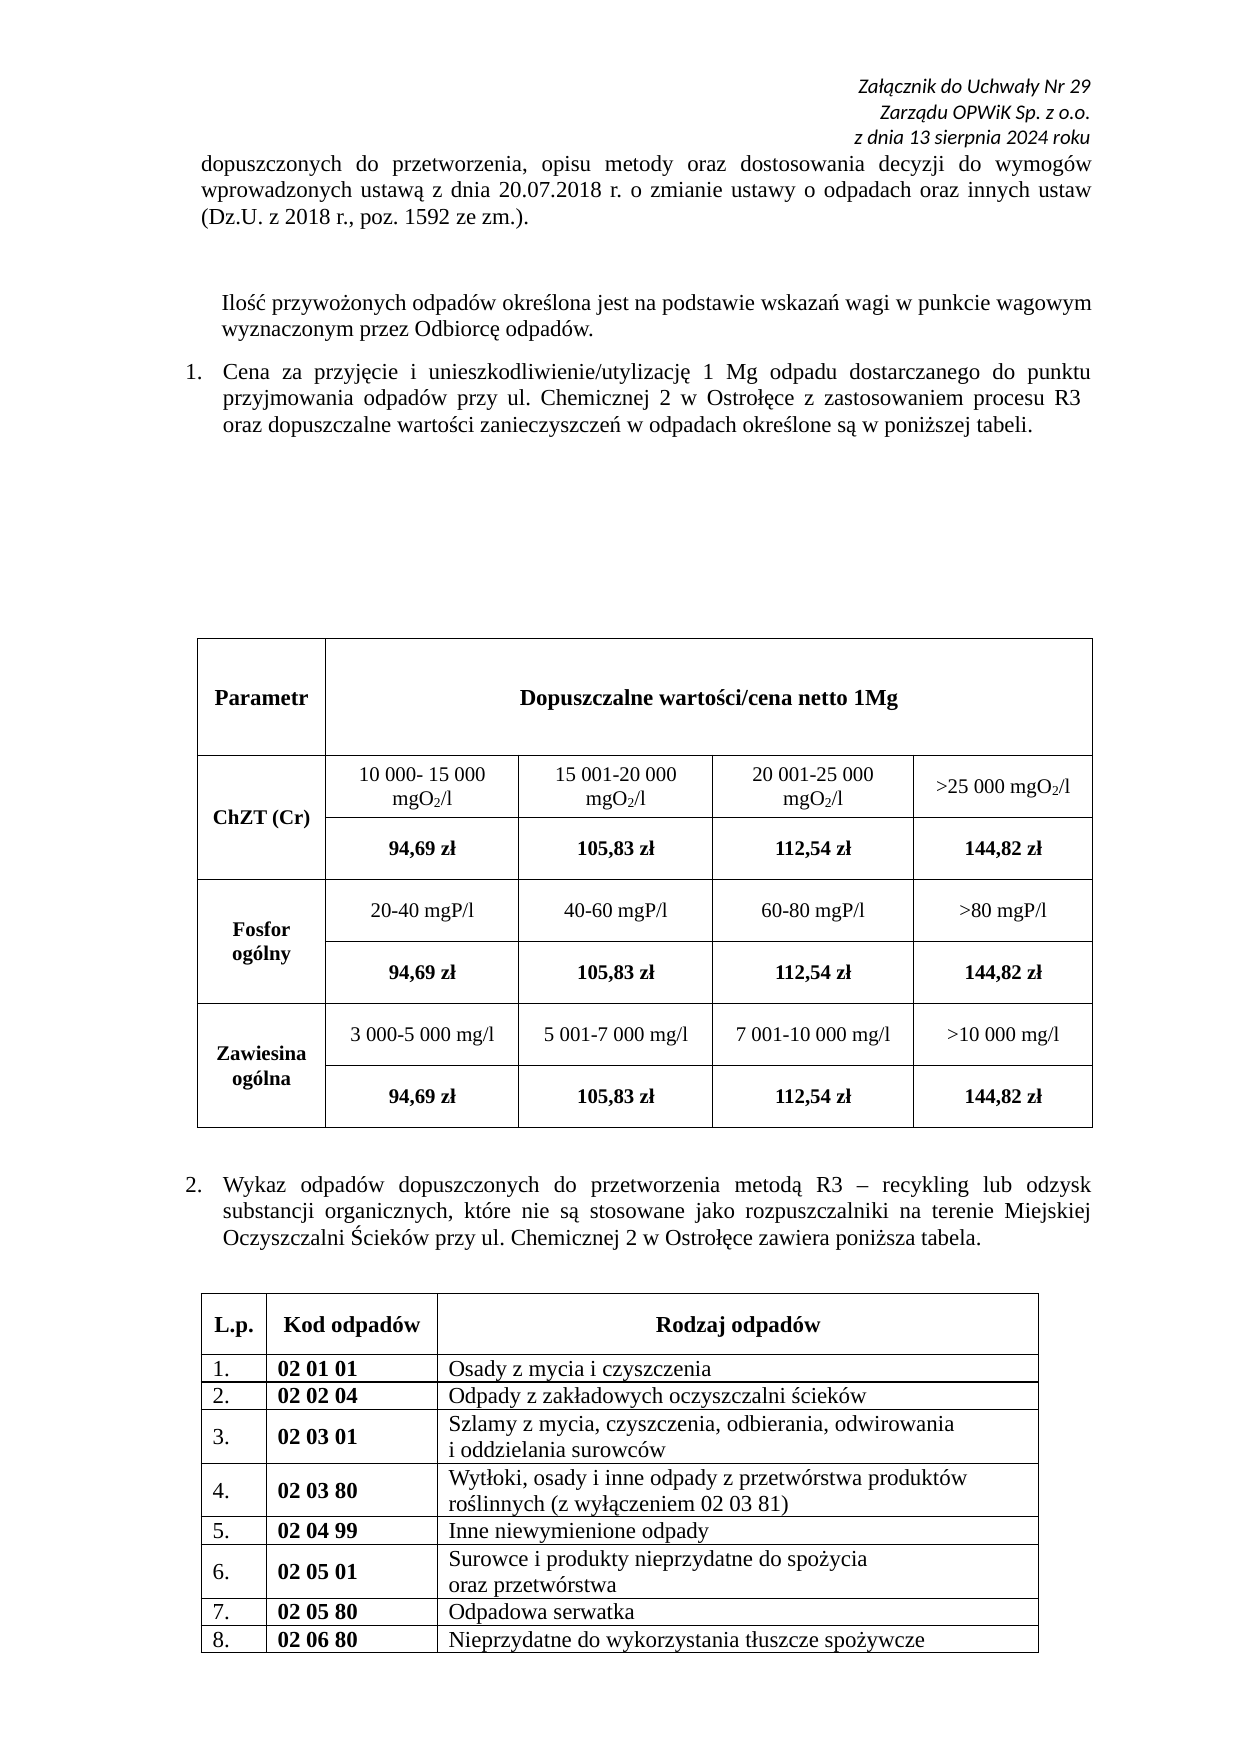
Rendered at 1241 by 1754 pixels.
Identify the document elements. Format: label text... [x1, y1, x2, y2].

table_cell 60-80 mgP/l [713, 880, 913, 941]
table_cell 02 03 80 [267, 1464, 437, 1516]
table_cell 144,82 zł [914, 942, 1092, 1003]
table_cell 40-60 mgP/l [519, 880, 712, 941]
table_cell Nieprzydatne do wykorzystania tłuszcze spożywcze [438, 1626, 1038, 1652]
table_cell >25 000 mgO2/l [914, 756, 1092, 817]
table_cell ChZT (Cr) [198, 756, 325, 879]
table_cell 10 000- 15 000 mgO2/l [326, 756, 518, 817]
table_cell 02 04 99 [267, 1517, 437, 1544]
table_header L.p. [202, 1294, 266, 1354]
table_cell 105,83 zł [519, 942, 712, 1003]
table_cell 02 02 04 [267, 1383, 437, 1409]
text dopuszczonych do przetworzenia, opisu metody oraz dostosowania decyzji do wymogów wprowadzonych ustawą z dnia 20.07.2018 r. o zmianie ustawy o odpadach oraz innych ustaw (Dz.U. z 2018 r., poz. 1592 ze zm.). [201, 150, 1093, 229]
table_cell 105,83 zł [519, 1066, 712, 1127]
table_cell 112,54 zł [713, 1066, 913, 1127]
table_cell Zawiesina ogólna [198, 1004, 325, 1127]
table_cell 94,69 zł [326, 818, 518, 879]
table_cell 144,82 zł [914, 818, 1092, 879]
table_cell 8. [202, 1626, 266, 1652]
table_cell 02 06 80 [267, 1626, 437, 1652]
table_cell 7 001-10 000 mg/l [713, 1004, 913, 1065]
table_cell Inne niewymienione odpady [438, 1517, 1038, 1544]
table_cell 6. [202, 1545, 266, 1597]
table_cell 5 001-7 000 mg/l [519, 1004, 712, 1065]
table_cell 112,54 zł [713, 942, 913, 1003]
table_cell Osady z mycia i czyszczenia [438, 1355, 1038, 1381]
table_cell 20 001-25 000 mgO2/l [713, 756, 913, 817]
table_cell 02 05 80 [267, 1599, 437, 1625]
text Ilość przywożonych odpadów określona jest na podstawie wskazań wagi w punkcie wagowym wyznaczonym przez Odbiorcę odpadów. [221, 289, 1093, 341]
table_cell 144,82 zł [914, 1066, 1092, 1127]
table_cell 1. [202, 1355, 266, 1381]
table_cell Szlamy z mycia, czyszczenia, odbierania, odwirowania i oddzielania surowców [438, 1410, 1038, 1462]
table_cell 7. [202, 1599, 266, 1625]
table_cell 94,69 zł [326, 1066, 518, 1127]
table_cell 5. [202, 1517, 266, 1544]
table_cell >10 000 mg/l [914, 1004, 1092, 1065]
table_cell 3. [202, 1410, 266, 1462]
list Cena za przyjęcie i unieszkodliwienie/utylizację 1 Mg odpadu dostarczanego do punktu przyjmowania odpadów przy ul. Chemicznej 2 w Ostrołęce z zastosowaniem procesu R3 oraz dopuszczalne wartości zanieczyszczeń w odpadach określone są w poniższej tabeli. [185, 358, 1093, 437]
table_cell 02 01 01 [267, 1355, 437, 1381]
table_cell >80 mgP/l [914, 880, 1092, 941]
table_cell Wytłoki, osady i inne odpady z przetwórstwa produktów roślinnych (z wyłączeniem 02 03 81) [438, 1464, 1038, 1516]
table_header Kod odpadów [267, 1294, 437, 1354]
table_cell 4. [202, 1464, 266, 1516]
list Wykaz odpadów dopuszczonych do przetworzenia metodą R3 – recykling lub odzysk substancji organicznych, które nie są stosowane jako rozpuszczalniki na terenie Miejskiej Oczyszczalni Ścieków przy ul. Chemicznej 2 w Ostrołęce zawiera poniższa tabela. [185, 1171, 1093, 1250]
table_cell 112,54 zł [713, 818, 913, 879]
table_cell 15 001-20 000 mgO2/l [519, 756, 712, 817]
table_header Rodzaj odpadów [438, 1294, 1038, 1354]
table_header Parametr [198, 639, 325, 754]
table_cell Fosfor ogólny [198, 880, 325, 1003]
table_cell 105,83 zł [519, 818, 712, 879]
table_cell 02 03 01 [267, 1410, 437, 1462]
table_header Dopuszczalne wartości/cena netto 1Mg [326, 639, 1092, 754]
table_cell 94,69 zł [326, 942, 518, 1003]
table_cell Surowce i produkty nieprzydatne do spożycia oraz przetwórstwa [438, 1545, 1038, 1597]
table_cell 2. [202, 1383, 266, 1409]
table_cell Odpadowa serwatka [438, 1599, 1038, 1625]
table_cell 3 000-5 000 mg/l [326, 1004, 518, 1065]
table_cell Odpady z zakładowych oczyszczalni ścieków [438, 1383, 1038, 1409]
table_cell 20-40 mgP/l [326, 880, 518, 941]
table_cell 02 05 01 [267, 1545, 437, 1597]
